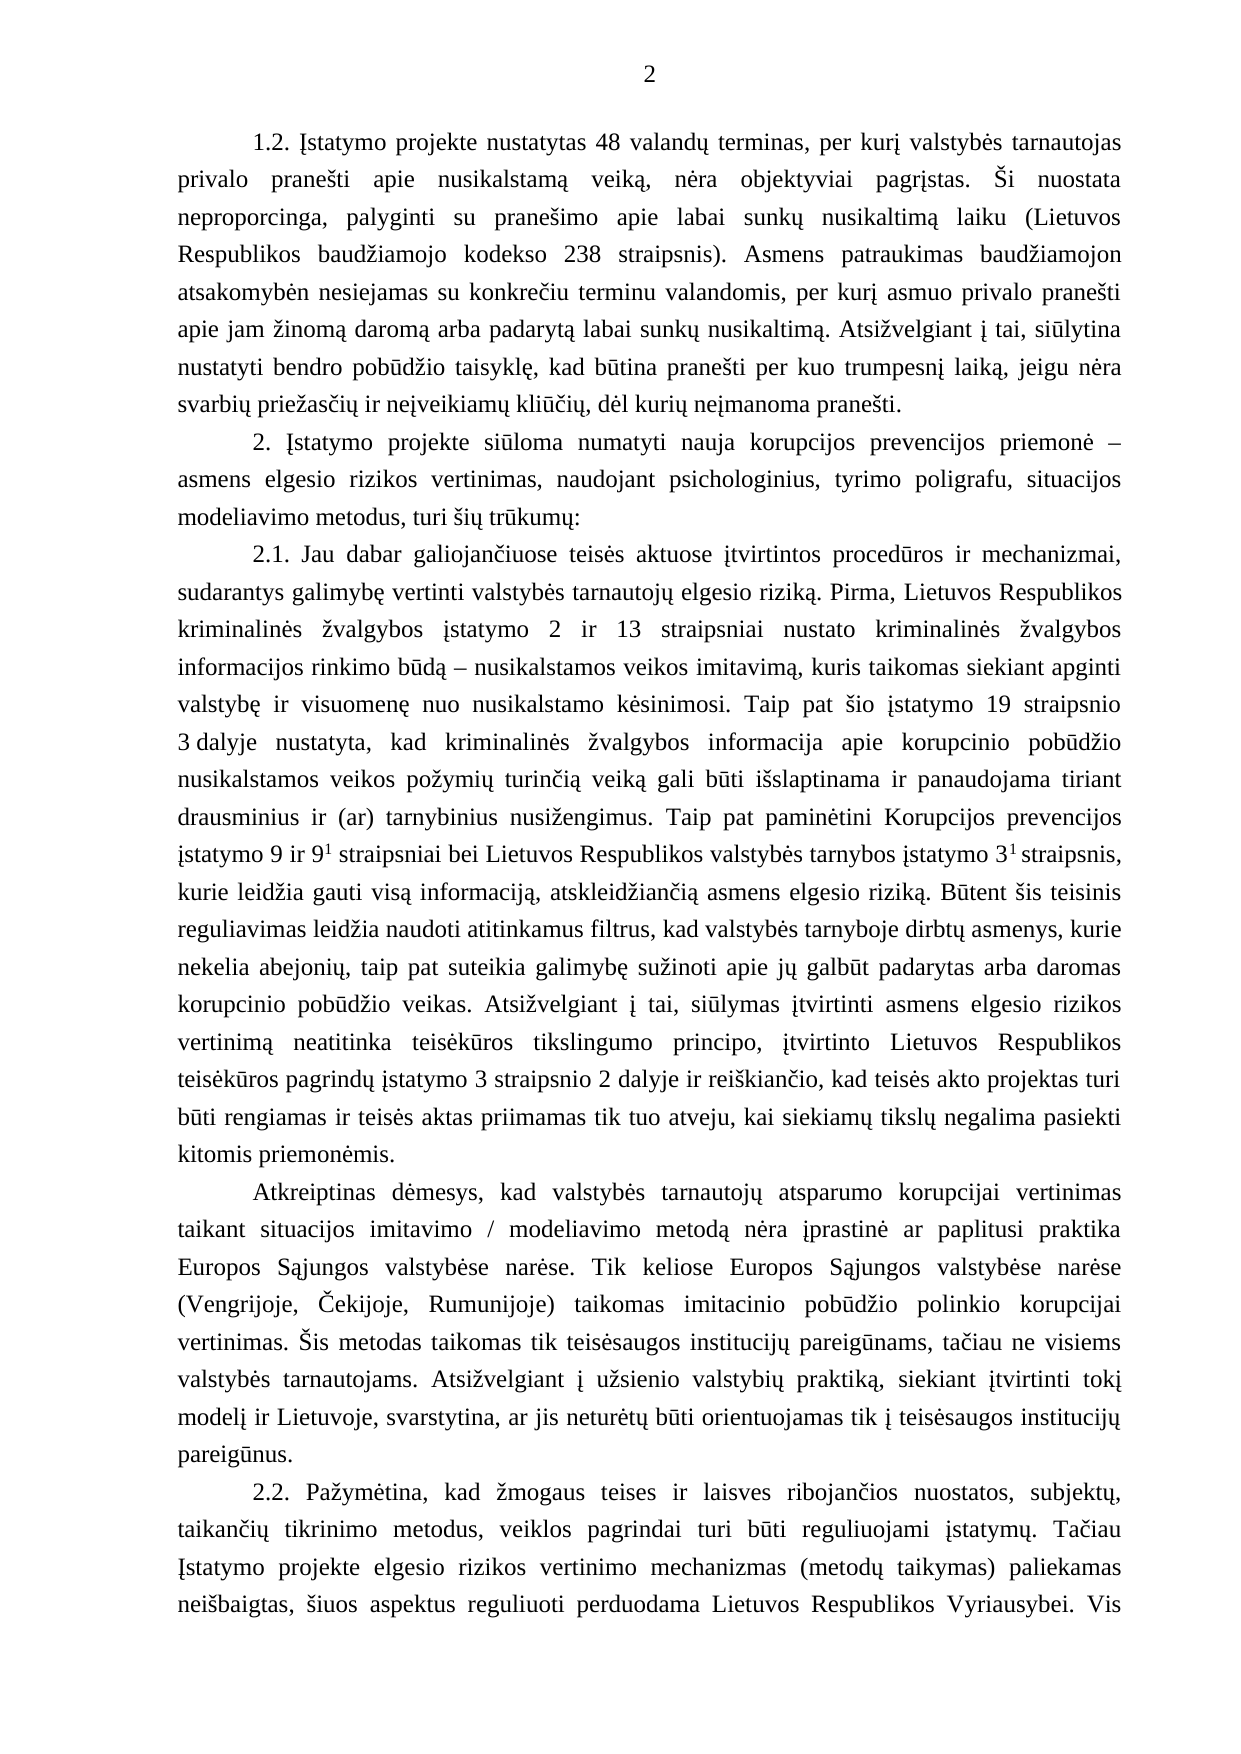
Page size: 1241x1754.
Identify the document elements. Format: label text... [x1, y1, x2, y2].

text 2.1. Jau dabar galiojančiuose teisės aktuose įtvirtintos procedūros ir mechanizmai, sudarantys galimybę vertinti valstybės tarnautojų elgesio riziką. Pirma, Lietuvos Respublikos kriminalinės žvalgybos įstatymo 2 ir 13 straipsniai nustato kriminalinės žvalgybos informacijos rinkimo būdą – nusikalstamos veikos imitavimą, kuris taikomas siekiant apginti valstybę ir visuomenę nuo nusikalstamo kėsinimosi. Taip pat šio įstatymo 19 straipsnio 3 dalyje nustatyta, kad kriminalinės žvalgybos informacija apie korupcinio pobūdžio nusikalstamos veikos požymių turinčią veiką gali būti išslaptinama ir panaudojama tiriant drausminius ir (ar) tarnybinius nusižengimus. Taip pat paminėtini Korupcijos prevencijos įstatymo 9 ir 91 straipsniai bei Lietuvos Respublikos valstybės tarnybos įstatymo 31 straipsnis, kurie leidžia gauti visą informaciją, atskleidžiančią asmens elgesio riziką. Būtent šis teisinis reguliavimas leidžia naudoti atitinkamus filtrus, kad valstybės tarnyboje dirbtų asmenys, kurie nekelia abejonių, taip pat suteikia galimybę sužinoti apie jų galbūt padarytas arba daromas korupcinio pobūdžio veikas. Atsižvelgiant į tai, siūlymas įtvirtinti asmens elgesio rizikos vertinimą neatitinka teisėkūros tikslingumo principo, įtvirtinto Lietuvos Respublikos teisėkūros pagrindų įstatymo 3 straipsnio 2 dalyje ir reiškiančio, kad teisės akto projektas turi būti rengiamas ir teisės aktas priimamas tik tuo atveju, kai siekiamų tikslų negalima pasiekti kitomis priemonėmis. [177, 531, 1122, 1168]
text 2. Įstatymo projekte siūloma numatyti nauja korupcijos prevencijos priemonė – asmens elgesio rizikos vertinimas, naudojant psichologinius, tyrimo poligrafu, situacijos modeliavimo metodus, turi šių trūkumų: [177, 418, 1122, 531]
text 2.2. Pažymėtina, kad žmogaus teises ir laisves ribojančios nuostatos, subjektų, taikančių tikrinimo metodus, veiklos pagrindai turi būti reguliuojami įstatymų. Tačiau Įstatymo projekte elgesio rizikos vertinimo mechanizmas (metodų taikymas) paliekamas neišbaigtas, šiuos aspektus reguliuoti perduodama Lietuvos Respublikos Vyriausybei. Vis [177, 1468, 1122, 1618]
text Atkreiptinas dėmesys, kad valstybės tarnautojų atsparumo korupcijai vertinimas taikant situacijos imitavimo / modeliavimo metodą nėra įprastinė ar paplitusi praktika Europos Sąjungos valstybėse narėse. Tik keliose Europos Sąjungos valstybėse narėse (Vengrijoje, Čekijoje, Rumunijoje) taikomas imitacinio pobūdžio polinkio korupcijai vertinimas. Šis metodas taikomas tik teisėsaugos institucijų pareigūnams, tačiau ne visiems valstybės tarnautojams. Atsižvelgiant į užsienio valstybių praktiką, siekiant įtvirtinti tokį modelį ir Lietuvoje, svarstytina, ar jis neturėtų būti orientuojamas tik į teisėsaugos institucijų pareigūnus. [177, 1168, 1122, 1468]
text 1.2. Įstatymo projekte nustatytas 48 valandų terminas, per kurį valstybės tarnautojas privalo pranešti apie nusikalstamą veiką, nėra objektyviai pagrįstas. Ši nuostata neproporcinga, palyginti su pranešimo apie labai sunkų nusikaltimą laiku (Lietuvos Respublikos baudžiamojo kodekso 238 straipsnis). Asmens patraukimas baudžiamojon atsakomybėn nesiejamas su konkrečiu terminu valandomis, per kurį asmuo privalo pranešti apie jam žinomą daromą arba padarytą labai sunkų nusikaltimą. Atsižvelgiant į tai, siūlytina nustatyti bendro pobūdžio taisyklę, kad būtina pranešti per kuo trumpesnį laiką, jeigu nėra svarbių priežasčių ir neįveikiamų kliūčių, dėl kurių neįmanoma pranešti. [177, 118, 1122, 418]
